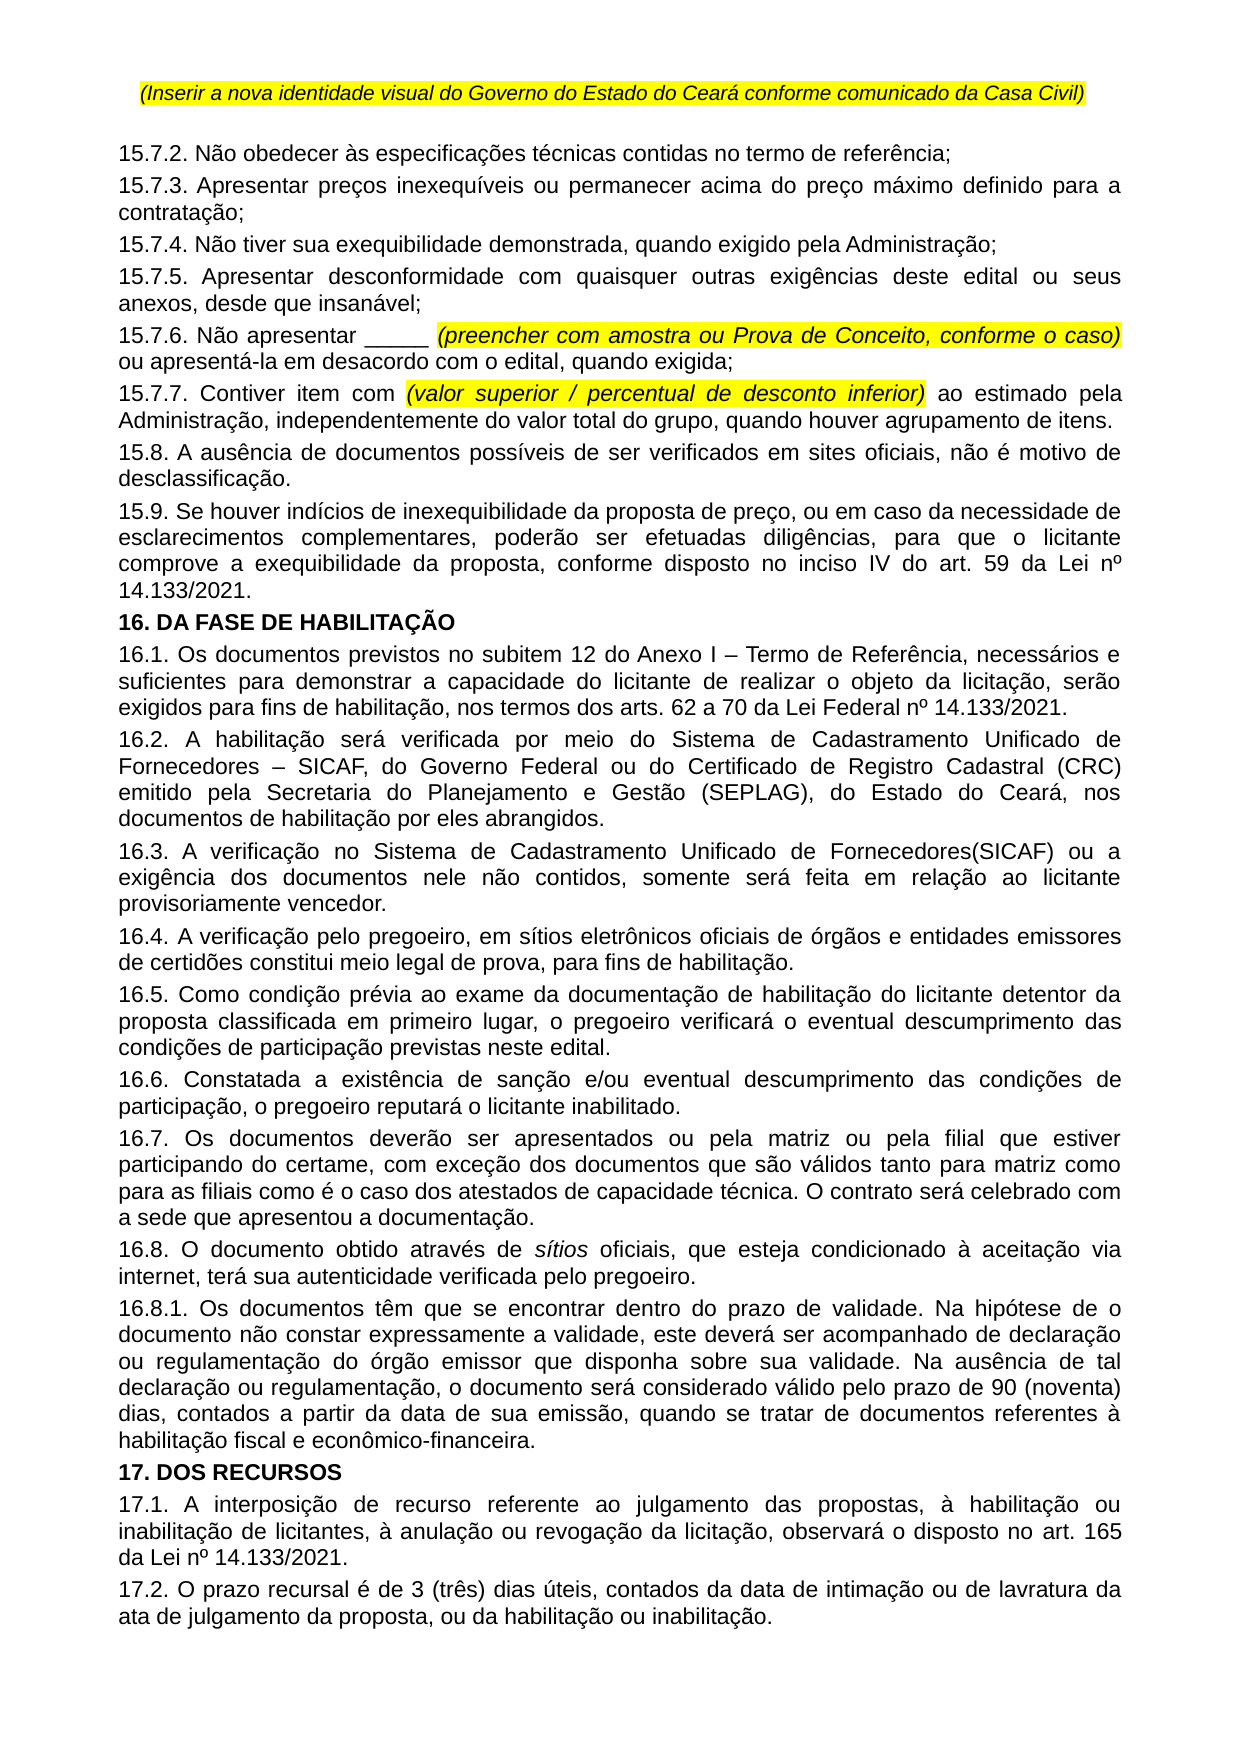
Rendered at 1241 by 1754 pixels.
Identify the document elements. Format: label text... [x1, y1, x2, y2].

text 16.7. Os documentos deverão ser apresentados ou pela matriz ou pela filial que estiver participando do certame, com exceção dos documentos que são válidos tanto para matriz como para as filiais como é o caso dos atestados de capacidade técnica. O contrato será celebrado com a sede que apresentou a documentação. [118, 1125, 1122, 1230]
text 16.2. A habilitação será verificada por meio do Sistema de Cadastramento Unificado de Fornecedores – SICAF, do Governo Federal ou do Certificado de Registro Cadastral (CRC) emitido pela Secretaria do Planejamento e Gestão (SEPLAG), do Estado do Ceará, nos documentos de habilitação por eles abrangidos. [118, 726, 1122, 832]
text 16.8.1. Os documentos têm que se encontrar dentro do prazo de validade. Na hipótese de o documento não constar expressamente a validade, este deverá ser acompanhado de declaração ou regulamentação do órgão emissor que disponha sobre sua validade. Na ausência de tal declaração ou regulamentação, o documento será considerado válido pelo prazo de 90 (noventa) dias, contados a partir da data de sua emissão, quando se tratar de documentos referentes à habilitação fiscal e econômico-financeira. [118, 1295, 1122, 1453]
text 17.2. O prazo recursal é de 3 (três) dias úteis, contados da data de intimação ou de lavratura da ata de julgamento da proposta, ou da habilitação ou inabilitação. [118, 1576, 1122, 1629]
text 15.7.6. Não apresentar _____ (preencher com amostra ou Prova de Conceito, conforme o caso) ou apresentá-la em desacordo com o edital, quando exigida; [118, 322, 1122, 374]
text 17. DOS RECURSOS [118, 1459, 1122, 1485]
text 16.1. Os documentos previstos no subitem 12 do Anexo I – Termo de Referência, necessários e suficientes para demonstrar a capacidade do licitante de realizar o objeto da licitação, serão exigidos para fins de habilitação, nos termos dos arts. 62 a 70 da Lei Federal nº 14.133/2021. [118, 641, 1122, 720]
text 16. DA FASE DE HABILITAÇÃO [118, 609, 1122, 635]
text 15.7.2. Não obedecer às especificações técnicas contidas no termo de referência; [118, 140, 1122, 166]
text 16.5. Como condição prévia ao exame da documentação de habilitação do licitante detentor da proposta classificada em primeiro lugar, o pregoeiro verificará o eventual descumprimento das condições de participação previstas neste edital. [118, 981, 1122, 1060]
text 16.3. A verificação no Sistema de Cadastramento Unificado de Fornecedores(SICAF) ou a exigência dos documentos nele não contidos, somente será feita em relação ao licitante provisoriamente vencedor. [118, 838, 1122, 917]
text 16.6. Constatada a existência de sanção e/ou eventual descumprimento das condições de participação, o pregoeiro reputará o licitante inabilitado. [118, 1066, 1122, 1119]
text 15.7.7. Contiver item com (valor superior / percentual de desconto inferior) ao estimado pela Administração, independentemente do valor total do grupo, quando houver agrupamento de itens. [118, 380, 1122, 433]
text 15.7.3. Apresentar preços inexequíveis ou permanecer acima do preço máximo definido para a contratação; [118, 172, 1122, 225]
text 15.7.4. Não tiver sua exequibilidade demonstrada, quando exigido pela Administração; [118, 231, 1122, 257]
text 15.9. Se houver indícios de inexequibilidade da proposta de preço, ou em caso da necessidade de esclarecimentos complementares, poderão ser efetuadas diligências, para que o licitante comprove a exequibilidade da proposta, conforme disposto no inciso IV do art. 59 da Lei nº 14.133/2021. [118, 498, 1122, 603]
text 15.8. A ausência de documentos possíveis de ser verificados em sites oficiais, não é motivo de desclassificação. [118, 439, 1122, 492]
text 17.1. A interposição de recurso referente ao julgamento das propostas, à habilitação ou inabilitação de licitantes, à anulação ou revogação da licitação, observará o disposto no art. 165 da Lei nº 14.133/2021. [118, 1491, 1122, 1570]
text 15.7.5. Apresentar desconformidade com quaisquer outras exigências deste edital ou seus anexos, desde que insanável; [118, 263, 1122, 316]
text 16.4. A verificação pelo pregoeiro, em sítios eletrônicos oficiais de órgãos e entidades emissores de certidões constitui meio legal de prova, para fins de habilitação. [118, 923, 1122, 975]
text 16.8. O documento obtido através de sítios oficiais, que esteja condicionado à aceitação via internet, terá sua autenticidade verificada pelo pregoeiro. [118, 1236, 1122, 1289]
